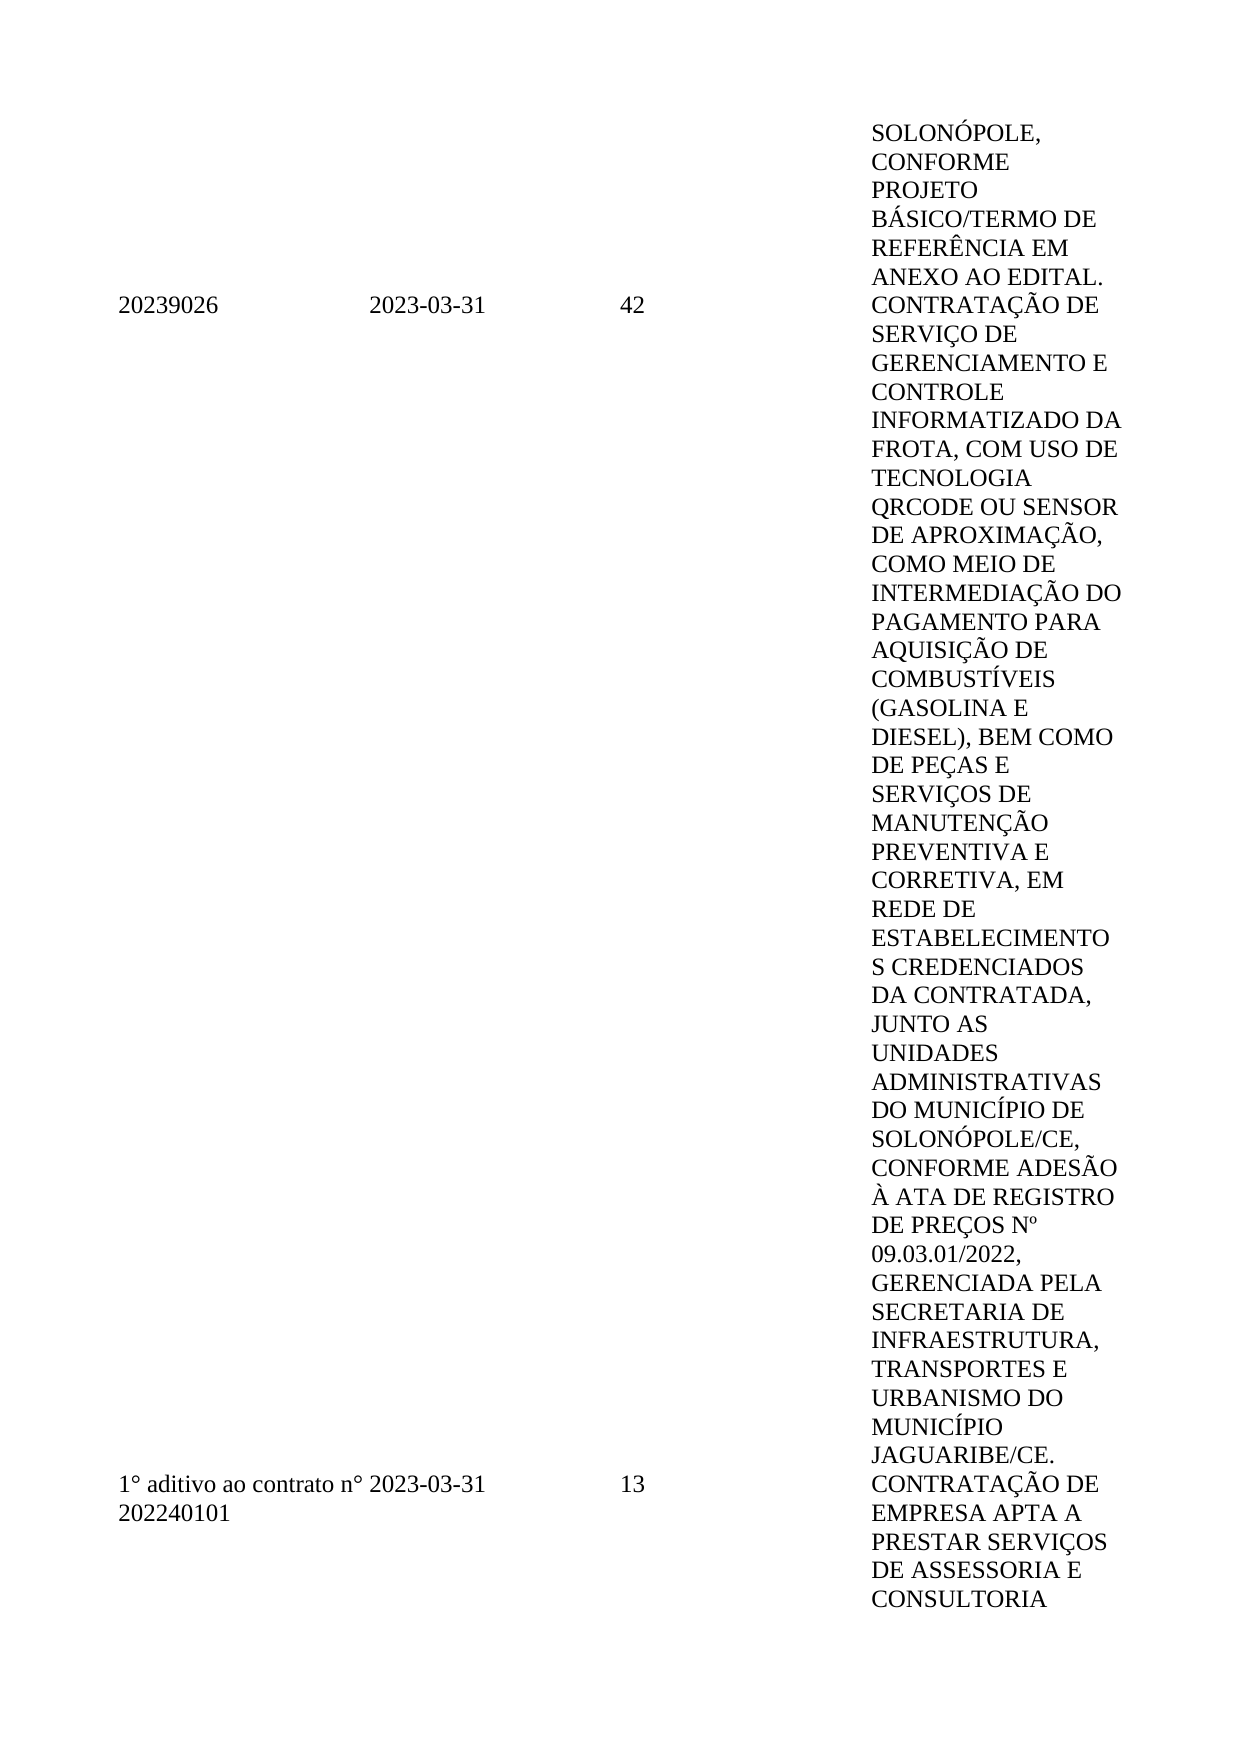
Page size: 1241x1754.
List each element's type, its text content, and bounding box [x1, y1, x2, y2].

table_cell 2023-03-31 [369, 291, 620, 1469]
table_cell 20239026 [118, 291, 369, 1469]
table_cell 2023-03-31 [369, 1469, 620, 1613]
table_cell 1° aditivo ao contrato n° 202240101 [118, 1469, 369, 1613]
table_cell 42 [620, 291, 871, 1469]
table_cell [369, 118, 620, 291]
table_cell CONTRATAÇÃO DE EMPRESA APTA A PRESTAR SERVIÇOS DE ASSESSORIA E CONSULTORIA [871, 1469, 1122, 1613]
table_cell [620, 118, 871, 291]
table_cell SOLONÓPOLE, CONFORME PROJETO BÁSICO/TERMO DE REFERÊNCIA EM ANEXO AO EDITAL. [871, 118, 1122, 291]
table_cell [118, 118, 369, 291]
table_cell CONTRATAÇÃO DE SERVIÇO DE GERENCIAMENTO E CONTROLE INFORMATIZADO DA FROTA, COM USO DE TECNOLOGIA QRCODE OU SENSOR DE APROXIMAÇÃO, COMO MEIO DE INTERMEDIAÇÃO DO PAGAMENTO PARA AQUISIÇÃO DE COMBUSTÍVEIS (GASOLINA E DIESEL), BEM COMO DE PEÇAS E SERVIÇOS DE MANUTENÇÃO PREVENTIVA E CORRETIVA, EM REDE DE ESTABELECIMENTOS CREDENCIADOS DA CONTRATADA, JUNTO AS UNIDADES ADMINISTRATIVAS DO MUNICÍPIO DE SOLONÓPOLE/CE, CONFORME ADESÃO À ATA DE REGISTRO DE PREÇOS Nº 09.03.01/2022, GERENCIADA PELA SECRETARIA DE INFRAESTRUTURA, TRANSPORTES E URBANISMO DO MUNICÍPIO JAGUARIBE/CE. [871, 291, 1122, 1469]
table_cell 13 [620, 1469, 871, 1613]
